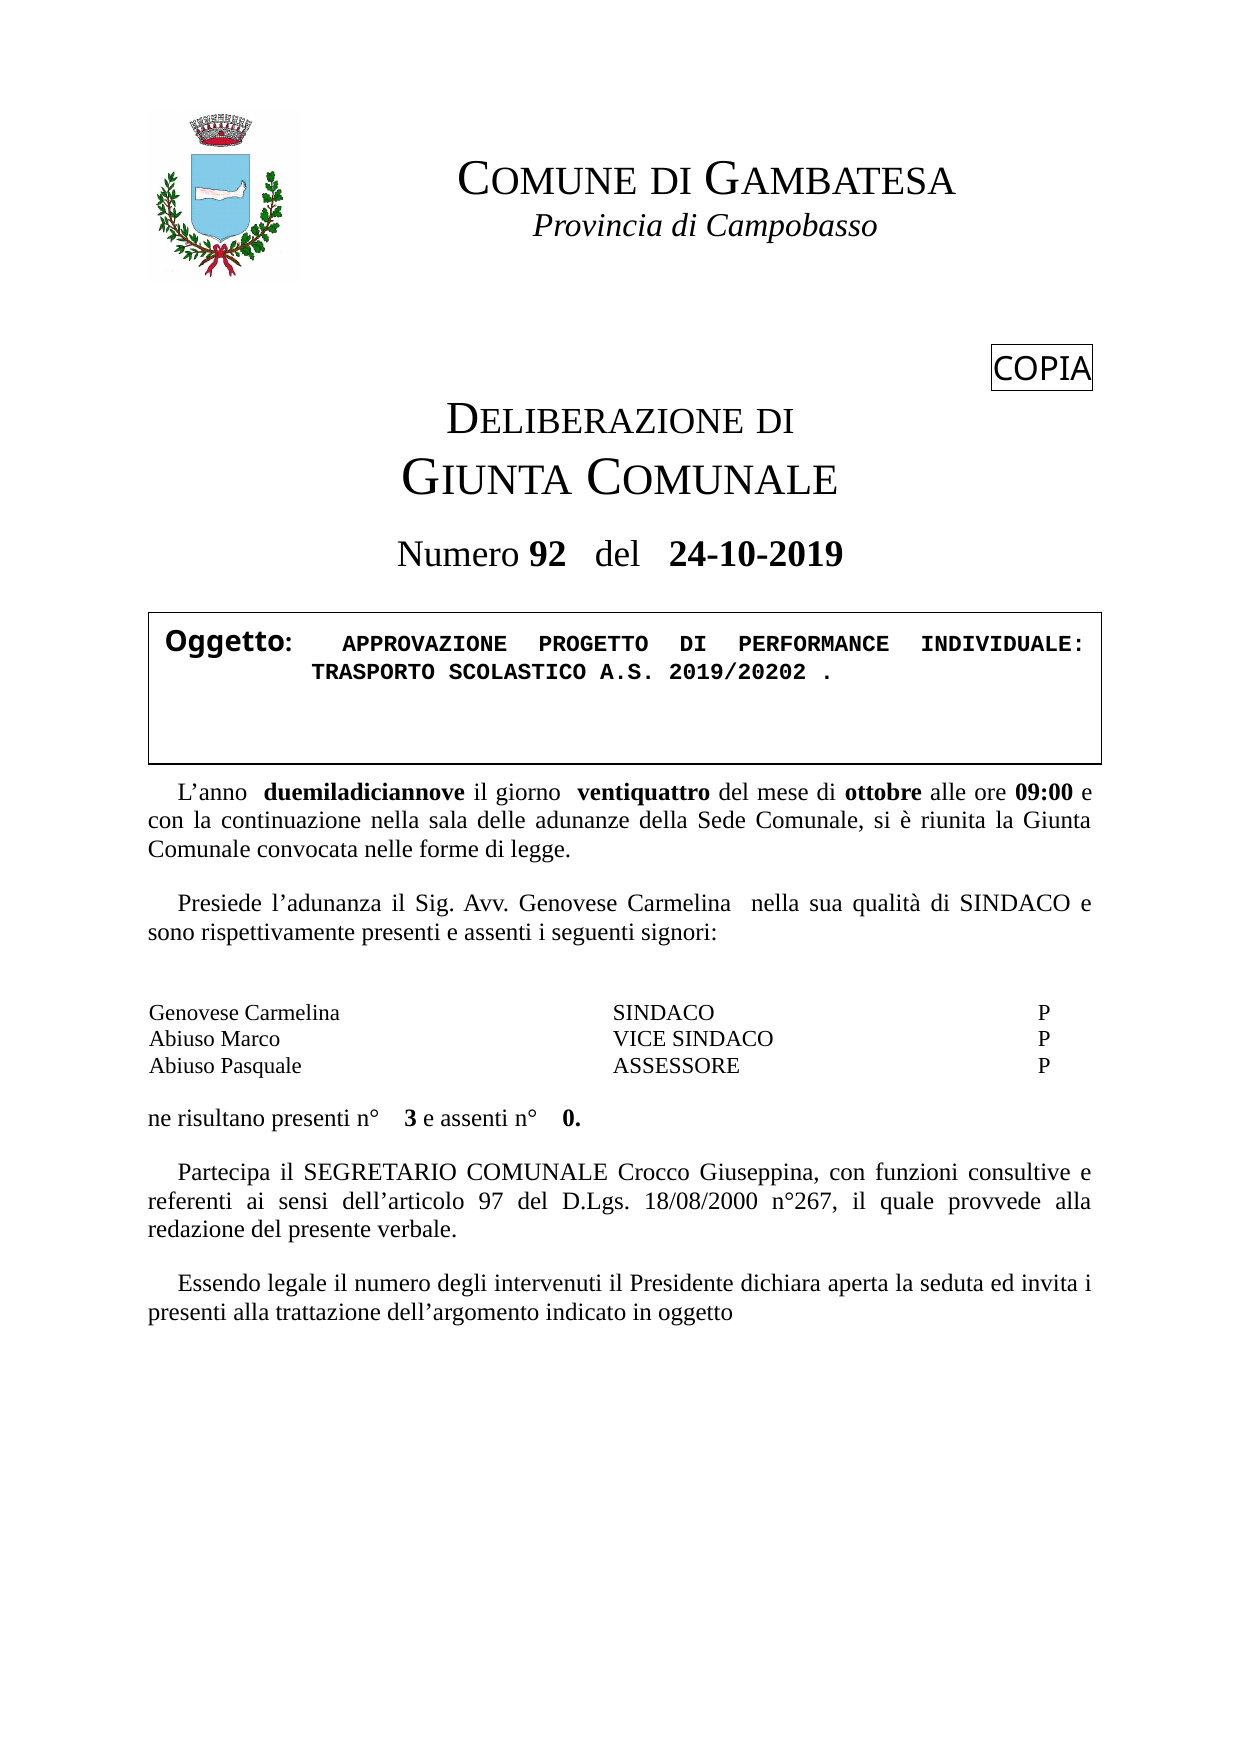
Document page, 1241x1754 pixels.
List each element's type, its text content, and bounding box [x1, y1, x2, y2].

text Essendo legale il numero degli intervenuti il Presidente dichiara aperta la seduta ed invita i presenti alla trattazione dell’argomento indicato in oggetto [148, 1268, 1092, 1326]
text Numero 92 del 24-10-2019 [148, 531, 1092, 574]
text Oggetto: APPROVAZIONE PROGETTO DI PERFORMANCE INDIVIDUALE: TRASPORTO SCOLASTICO A.S. 2019/20202 . [164, 621, 1086, 686]
table_header Genovese Carmelina [141, 999, 605, 1026]
text Giunta Comunale [148, 444, 1092, 506]
table_cell P [989, 1052, 1099, 1078]
text Partecipa il SEGRETARIO COMUNALE Crocco Giuseppina, con funzioni consultive e referenti ai sensi dell’articolo 97 del D.Lgs. 18/08/2000 n°267, il quale provvede alla redazione del presente verbale. [148, 1157, 1092, 1243]
text L’anno duemiladiciannove il giorno ventiquattro del mese di ottobre alle ore 09:00 e con la continuazione nella sala delle adunanze della Sede Comunale, si è riunita la Giunta Comunale convocata nelle forme di legge. [148, 765, 1092, 863]
table_cell VICE SINDACO [605, 1026, 989, 1052]
text ne risultano presenti n° 3 e assenti n° 0. [148, 1103, 1092, 1132]
table_cell ASSESSORE [605, 1052, 989, 1078]
text Provincia di Campobasso [303, 205, 1092, 243]
text [149, 613, 1101, 763]
picture [147, 110, 303, 282]
text COPIA [148, 343, 1092, 391]
text Comune di Gambatesa [303, 148, 1092, 205]
table_cell Abiuso Marco [141, 1026, 605, 1052]
table_cell Abiuso Pasquale [141, 1052, 605, 1078]
table_header SINDACO [605, 999, 989, 1026]
text Deliberazione di [148, 391, 1092, 444]
text Presiede l’adunanza il Sig. Avv. Genovese Carmelina nella sua qualità di SINDACO e sono rispettivamente presenti e assenti i seguenti signori: [148, 888, 1092, 945]
table_cell P [989, 1026, 1099, 1052]
table_header P [989, 999, 1099, 1026]
